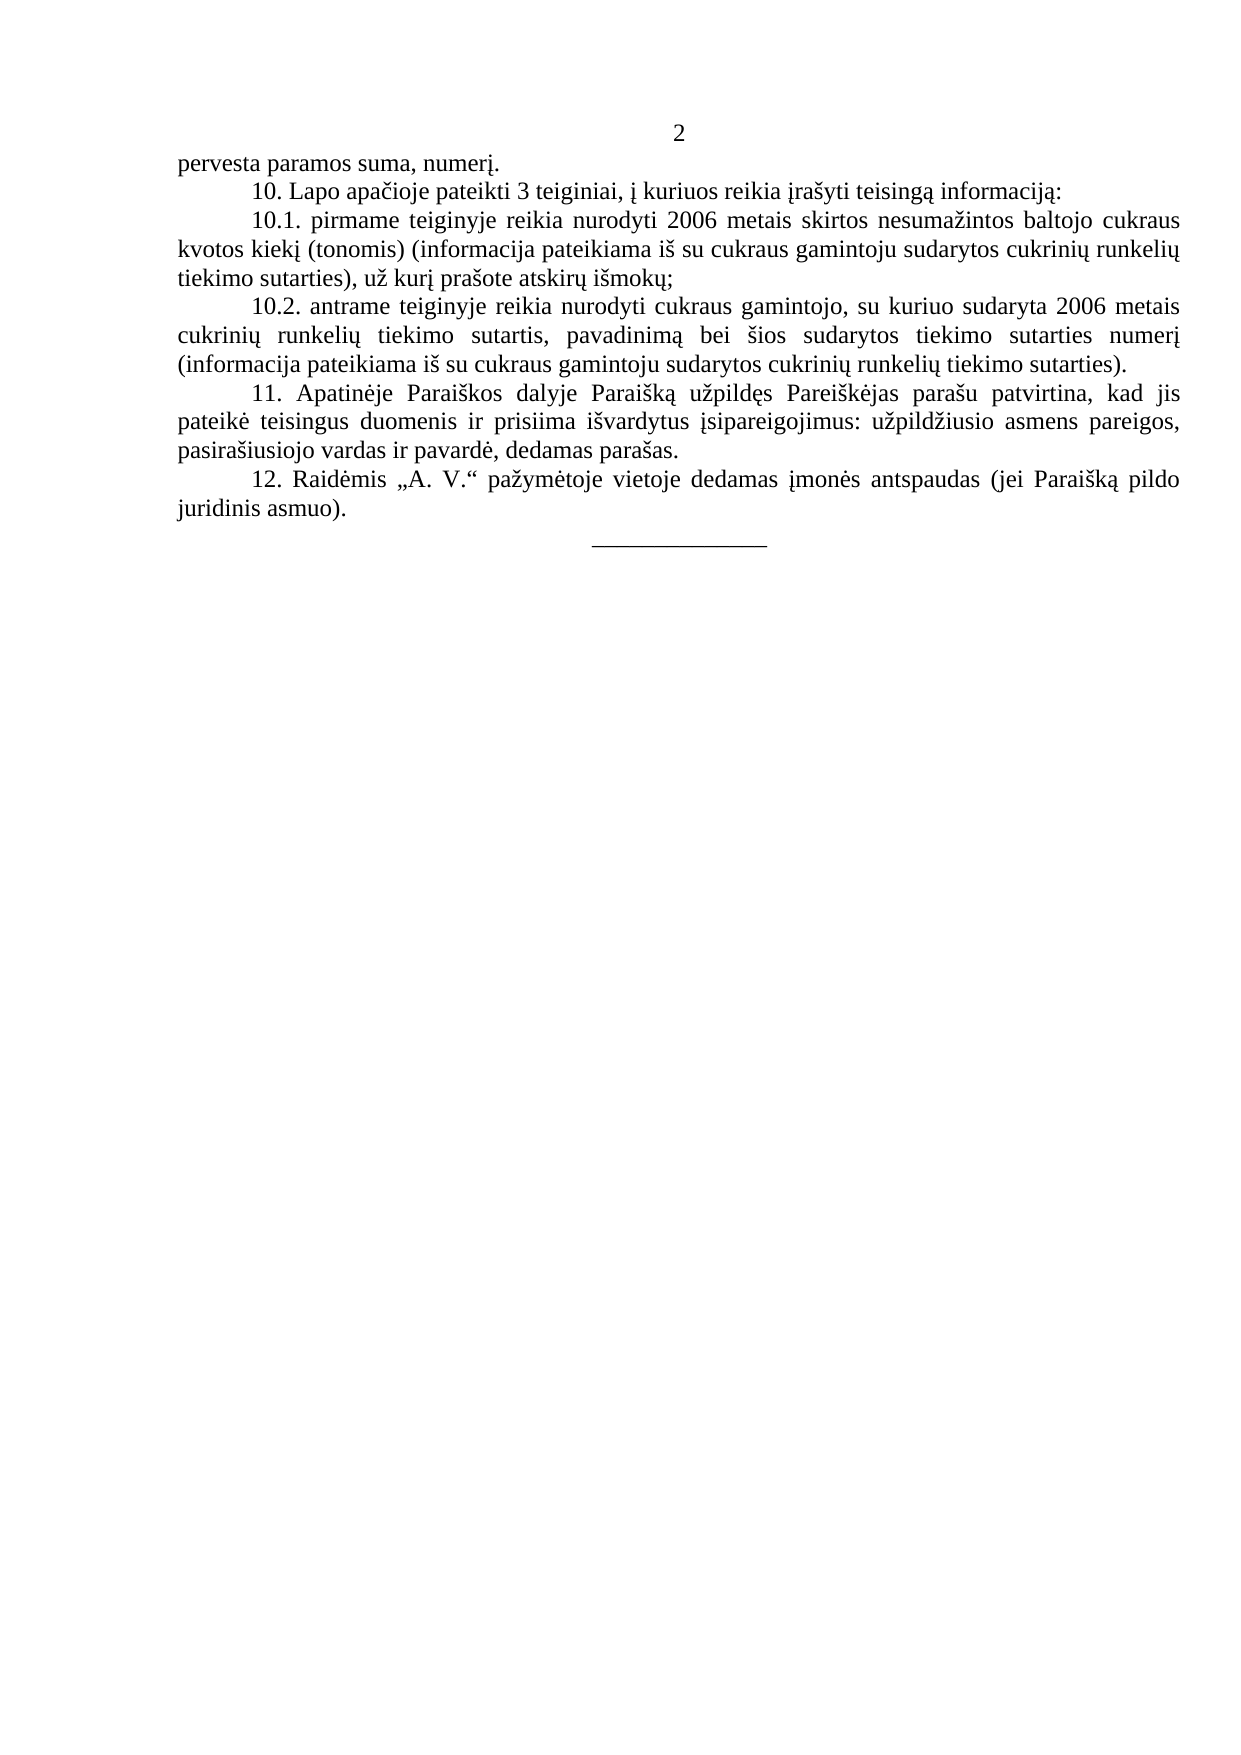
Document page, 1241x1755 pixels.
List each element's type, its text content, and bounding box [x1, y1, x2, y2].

text ______________ [177, 521, 1181, 550]
text 10.2. antrame teiginyje reikia nurodyti cukraus gamintojo, su kuriuo sudaryta 2006 metais cukrinių runkelių tiekimo sutartis, pavadinimą bei šios sudarytos tiekimo sutarties numerį (informacija pateikiama iš su cukraus gamintoju sudarytos cukrinių runkelių tiekimo sutarties). [177, 291, 1181, 378]
text 10. Lapo apačioje pateikti 3 teiginiai, į kuriuos reikia įrašyti teisingą informaciją: [177, 176, 1181, 205]
text 12. Raidėmis „A. V.“ pažymėtoje vietoje dedamas įmonės antspaudas (jei Paraišką pildo juridinis asmuo). [177, 464, 1181, 521]
text pervesta paramos suma, numerį. [177, 148, 1181, 176]
text 10.1. pirmame teiginyje reikia nurodyti 2006 metais skirtos nesumažintos baltojo cukraus kvotos kiekį (tonomis) (informacija pateikiama iš su cukraus gamintoju sudarytos cukrinių runkelių tiekimo sutarties), už kurį prašote atskirų išmokų; [177, 205, 1181, 291]
text 11. Apatinėje Paraiškos dalyje Paraišką užpildęs Pareiškėjas parašu patvirtina, kad jis pateikė teisingus duomenis ir prisiima išvardytus įsipareigojimus: užpildžiusio asmens pareigos, pasirašiusiojo vardas ir pavardė, dedamas parašas. [177, 378, 1181, 464]
